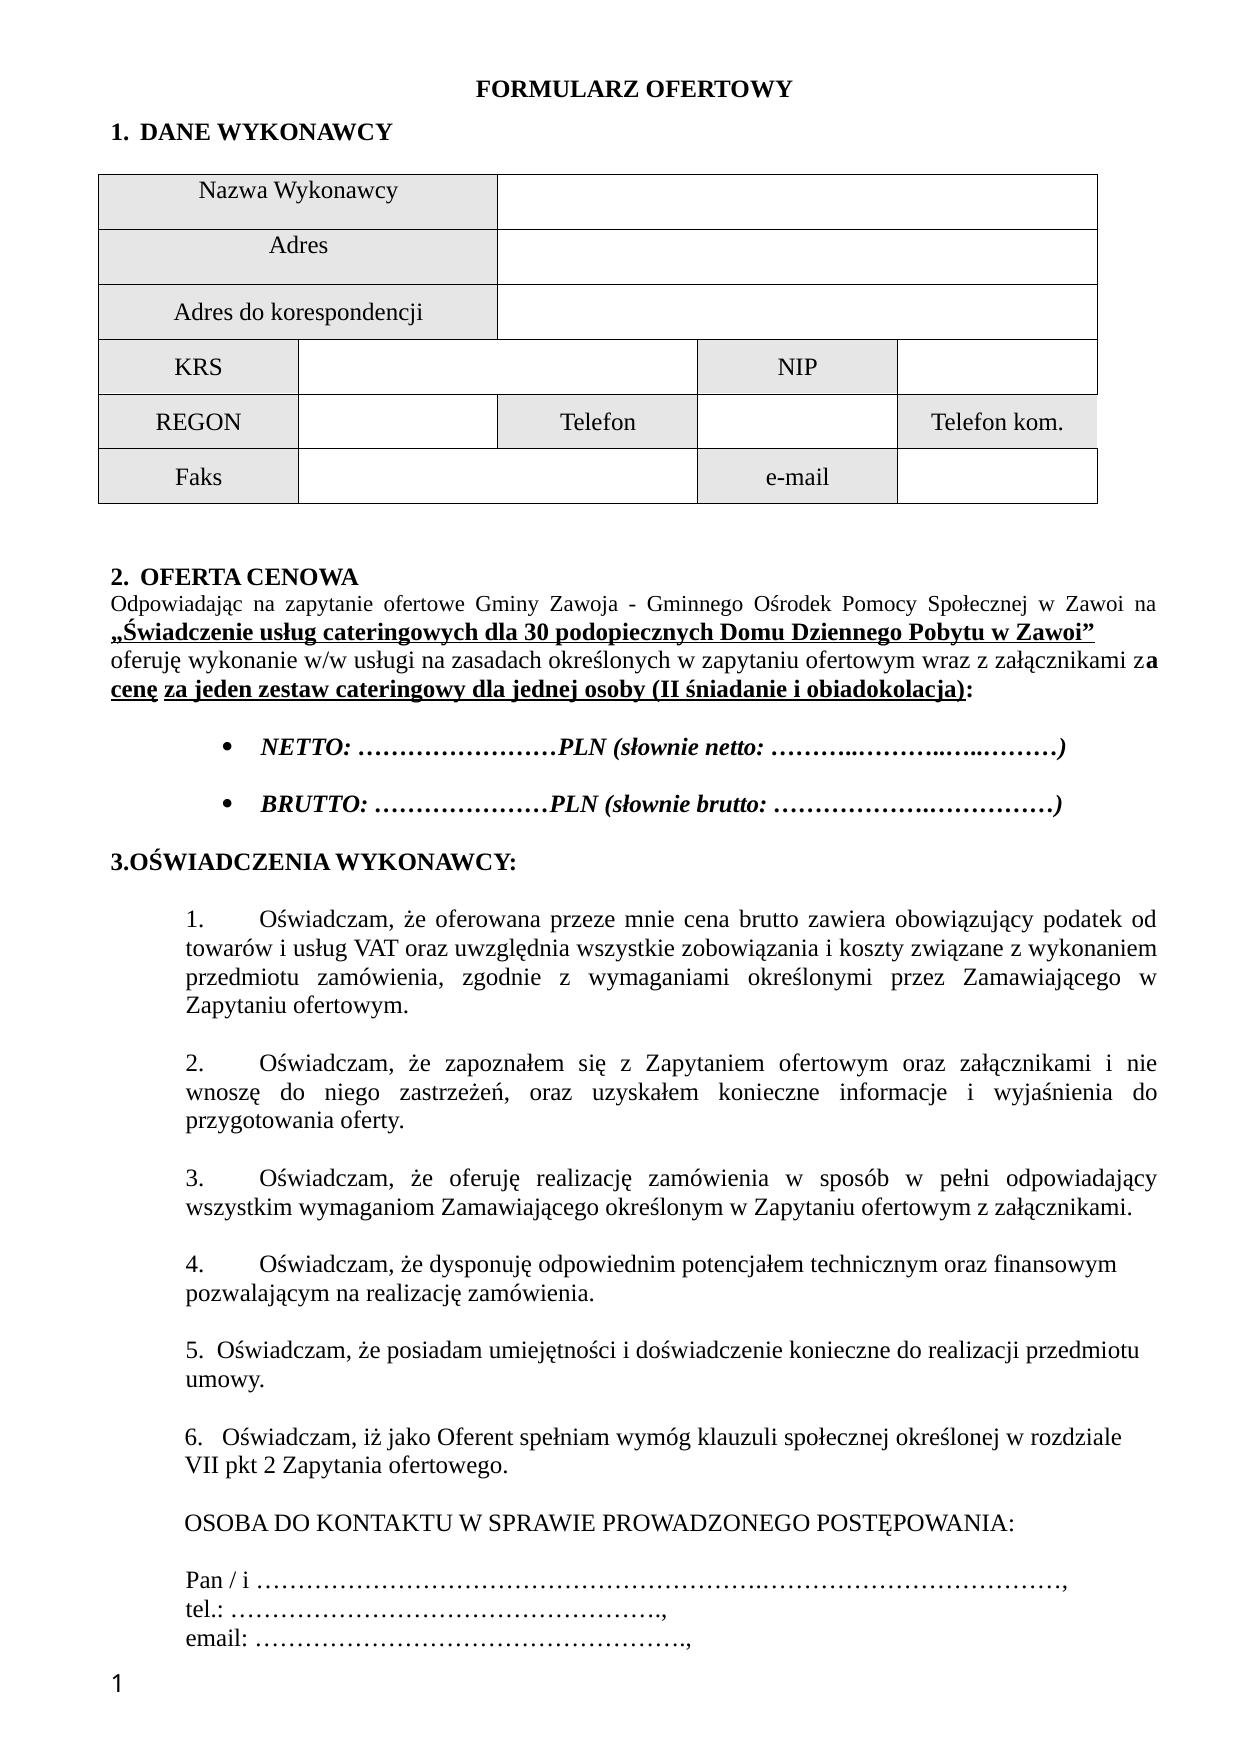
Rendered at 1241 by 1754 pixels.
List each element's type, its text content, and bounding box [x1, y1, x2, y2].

text 6. Oświadczam, iż jako Oferent spełniam wymóg klauzuli społecznej określonej w rozdziale VII pkt 2 Zapytania ofertowego. [184, 1422, 1158, 1479]
table_cell [498, 285, 1097, 339]
list tel.: ……………………………………………., [185, 1594, 1158, 1623]
table_cell Telefon kom. [898, 395, 1097, 448]
text 3.OŚWIADCZENIA WYKONAWCY: [110, 847, 1158, 876]
text OSOBA DO KONTAKTU W SPRAWIE PROWADZONEGO POSTĘPOWANIA: [110, 1508, 1158, 1537]
list 2. Oświadczam, że zapoznałem się z Zapytaniem ofertowym oraz załącznikami i nie wnoszę do niego zastrzeżeń, oraz uzyskałem konieczne informacje i wyjaśnienia do przygotowania oferty. [185, 1048, 1158, 1134]
table_cell Adres do korespondencji [99, 285, 497, 339]
table_header Nazwa Wykonawcy [99, 175, 497, 229]
table_cell Telefon [498, 395, 697, 448]
table_cell [299, 340, 697, 393]
table_cell REGON [99, 395, 298, 448]
text Odpowiadając na zapytanie ofertowe Gminy Zawoja - Gminnego Ośrodek Pomocy Społecznej w Zawoi na „Świadczenie usług cateringowych dla 30 podopiecznych Domu Dziennego Pobytu w Zawoi” [110, 590, 1158, 646]
table_cell [299, 449, 697, 503]
table_cell [698, 395, 897, 448]
text oferuję wykonanie w/w usługi na zasadach określonych w zapytaniu ofertowym wraz z załącznikami za cenę za jeden zestaw cateringowy dla jednej osoby (II śniadanie i obiadokolacja): [110, 646, 1158, 703]
table_cell e-mail [698, 449, 897, 503]
list 5. Oświadczam, że posiadam umiejętności i doświadczenie konieczne do realizacji przedmiotu umowy. [185, 1336, 1158, 1393]
list email: ……………………………………………., [185, 1623, 1158, 1652]
list DANE WYKONAWCY [110, 117, 1158, 146]
table_cell [898, 340, 1097, 393]
list OFERTA CENOWA [110, 562, 1158, 590]
table_cell Adres [99, 230, 497, 284]
text FORMULARZ OFERTOWY [110, 74, 1158, 102]
list 3. Oświadczam, że oferuję realizację zamówienia w sposób w pełni odpowiadający wszystkim wymaganiom Zamawiającego określonym w Zapytaniu ofertowym z załącznikami. [185, 1163, 1158, 1221]
list Pan / i …………………………………………………….………………………………, [185, 1566, 1158, 1594]
table_cell KRS [99, 340, 298, 393]
table_cell [299, 395, 497, 448]
list 1. Oświadczam, że oferowana przeze mnie cena brutto zawiera obowiązujący podatek od towarów i usług VAT oraz uwzględnia wszystkie zobowiązania i koszty związane z wykonaniem przedmiotu zamówienia, zgodnie z wymaganiami określonymi przez Zamawiającego w Zapytaniu ofertowym. [185, 904, 1158, 1019]
list 4. Oświadczam, że dysponuję odpowiednim potencjałem technicznym oraz finansowym pozwalającym na realizację zamówienia. [185, 1249, 1158, 1307]
table_cell Faks [99, 449, 298, 503]
table_cell [898, 449, 1097, 503]
table_header [498, 175, 1097, 229]
table_cell NIP [698, 340, 897, 393]
table_cell [498, 230, 1097, 284]
list NETTO: ……………………PLN (słownie netto: ………..………..…..………) [223, 732, 1158, 761]
list BRUTTO: …………………PLN (słownie brutto: ……………….……………) [223, 789, 1158, 818]
